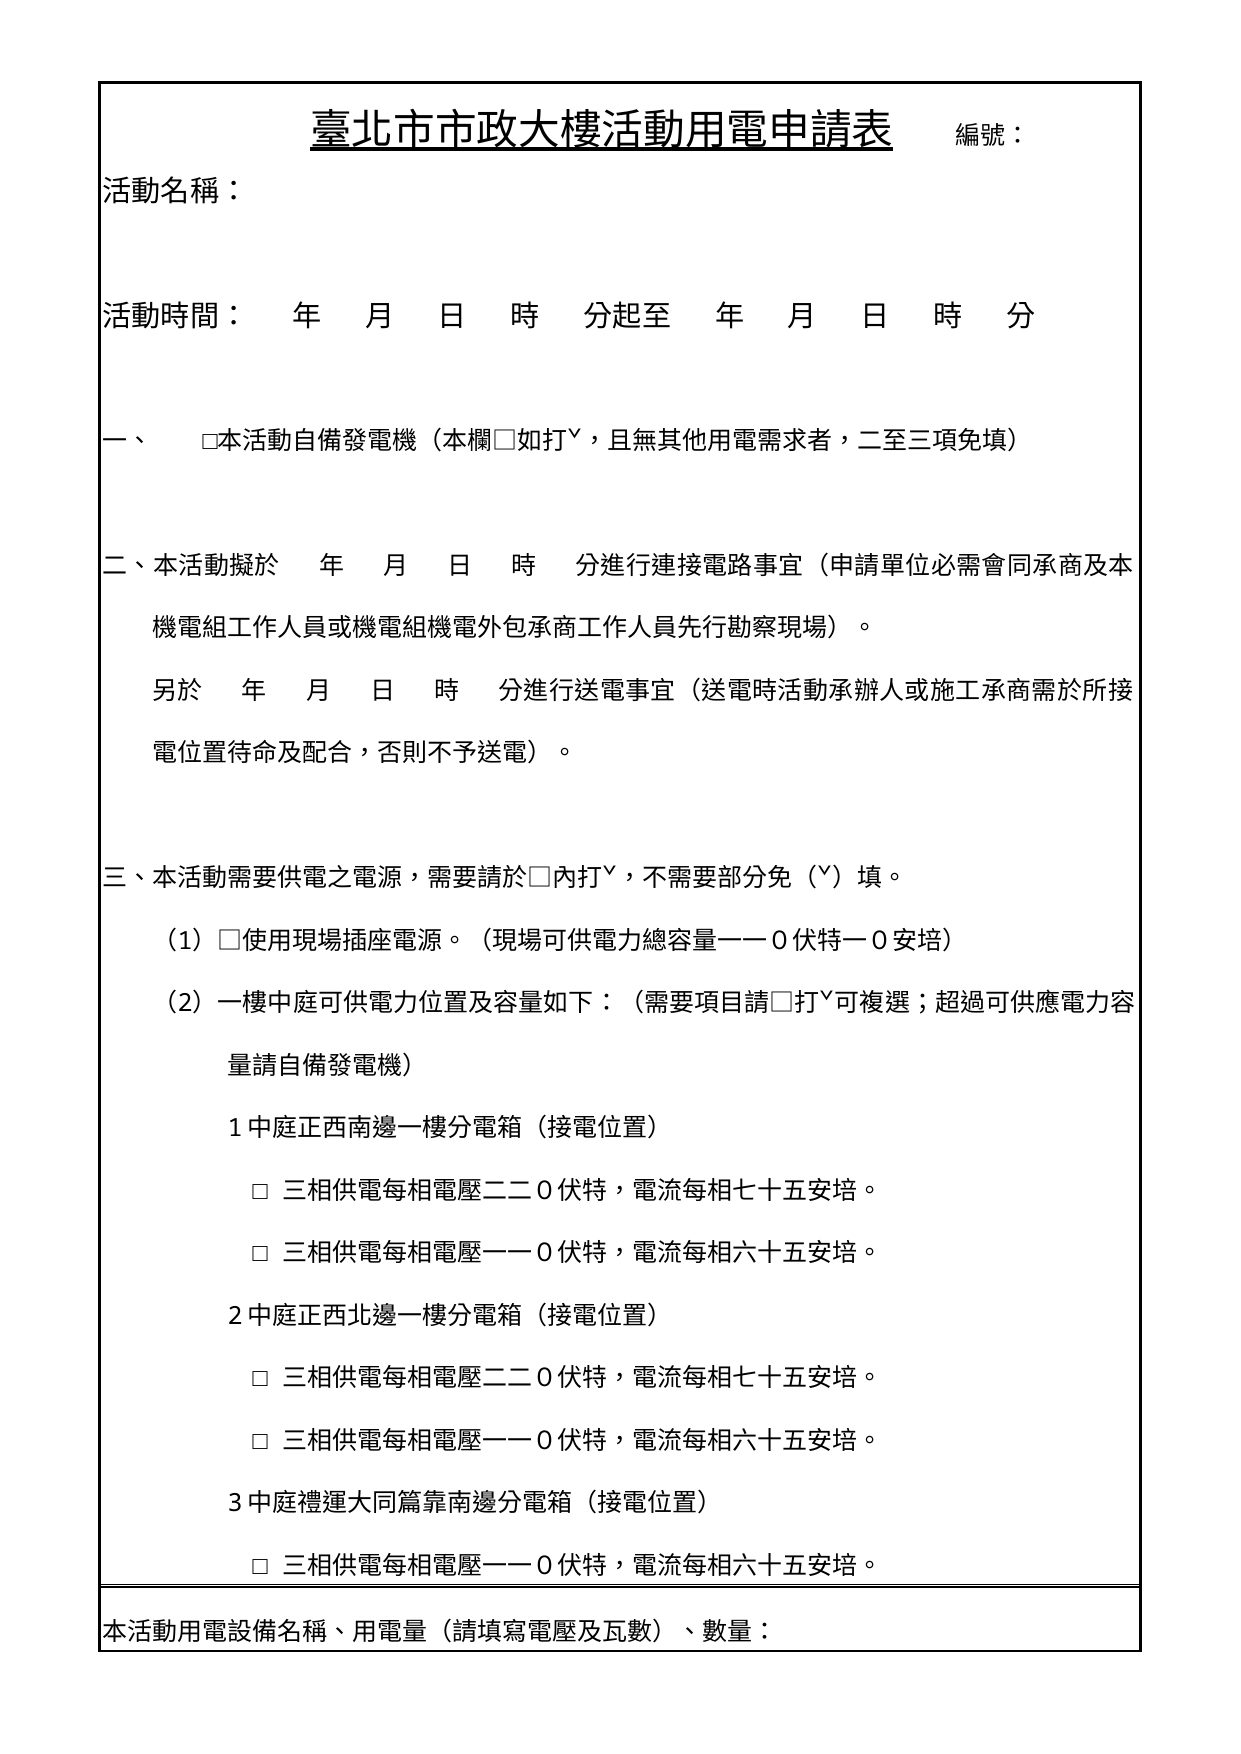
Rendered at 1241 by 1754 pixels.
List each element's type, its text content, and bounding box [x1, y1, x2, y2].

table_header 臺北市市政大樓活動用電申請表 編號： [101, 84, 1139, 147]
table_cell 活動名稱： 活動時間： 年 月 日 時 分起至 年 月 日 時 分 □本活動自備發電機（本欄□如打ˇ，且無其他用電需求者，二至三項免填） 二、本活動擬於 年 月 日 時 分進行連接電路事宜（申請單位必需會同承商及本機電組工作人員或機電組機電外包承商工作人員先行勘察現場）。 另於 年 月 日 時 分進行送電事宜（送電時活動承辦人或施工承商需於所接電位置待命及配合，否則不予送電）。 三、本活動需要供電之電源，需要請於□內打ˇ，不需要部分免（ˇ）填。 （1）□使用現場插座電源。（現場可供電力總容量一一０伏特一０安培） （2）一樓中庭可供電力位置及容量如下：（需要項目請□打ˇ可複選；超過可供應電力容量請自備發電機） 1中庭正西南邊一樓分電箱（接電位置） □ 三相供電每相電壓二二０伏特，電流每相七十五安培。 □ 三相供電每相電壓一一０伏特，電流每相六十五安培。 2中庭正西北邊一樓分電箱（接電位置） □ 三相供電每相電壓二二０伏特，電流每相七十五安培。 □ 三相供電每相電壓一一０伏特，電流每相六十五安培。 3中庭禮運大同篇靠南邊分電箱（接電位置） □ 三相供電每相電壓一一０伏特，電流每相六十五安培。 [101, 147, 1139, 1584]
table_cell 本活動用電設備名稱、用電量（請填寫電壓及瓦數）、數量： [101, 1588, 1139, 1650]
